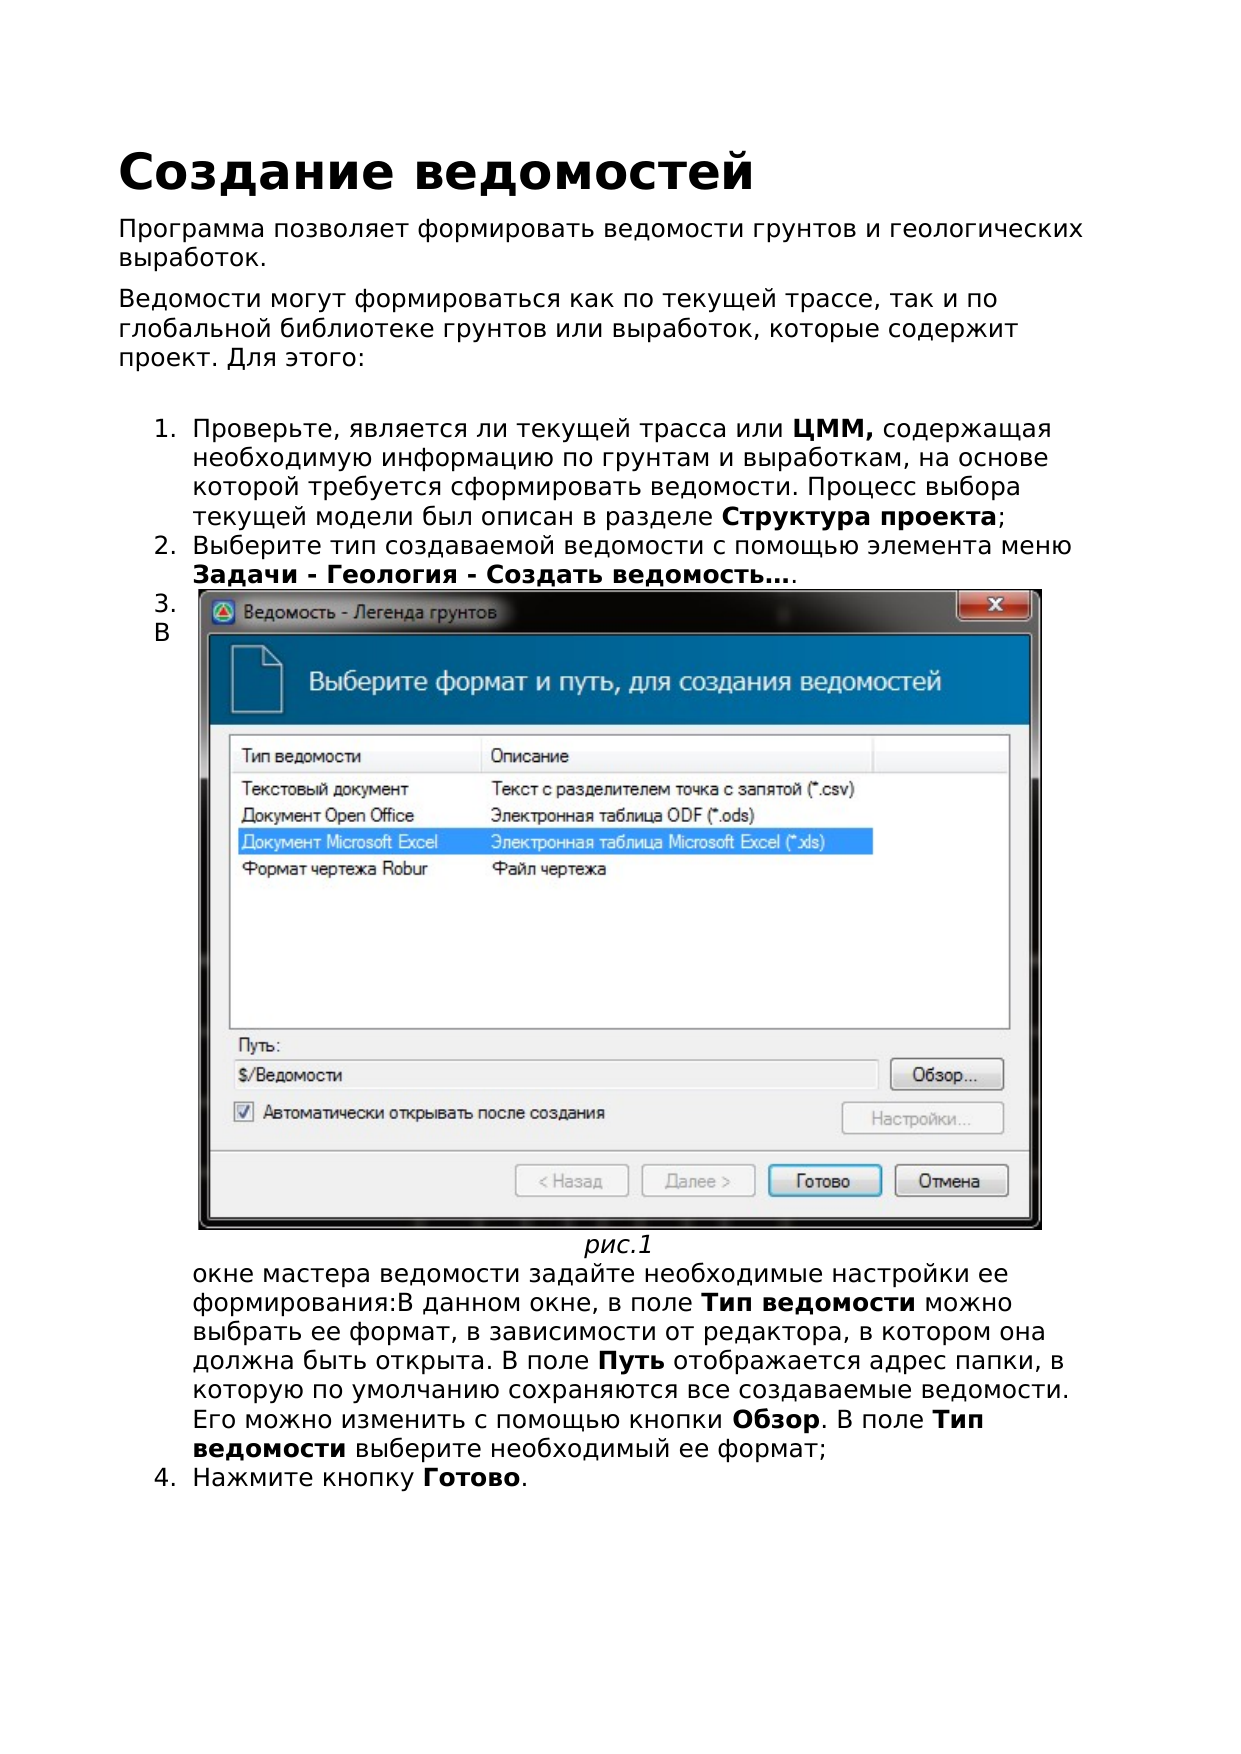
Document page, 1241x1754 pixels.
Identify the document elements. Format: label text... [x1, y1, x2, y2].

list Выберите тип создаваемой ведомости с помощью элемента меню Задачи - Геология - Создать ведомость…. [177, 531, 1122, 589]
list В окне мастера ведомости задайте необходимые настройки ее формирования:В данном окне, в поле Тип ведомости можно выбрать ее формат, в зависимости от редактора, в котором она должна быть открыта. В поле Путь отображается адрес папки, в которую по умолчанию сохраняются все создаваемые ведомости. Его можно изменить с помощью кнопки Обзор. В поле Тип ведомости выберите необходимый ее формат; [177, 589, 1122, 1463]
list Проверьте, является ли текущей трасса или ЦММ, содержащая необходимую информацию по грунтам и выработкам, на основе которой требуется сформировать ведомости. Процесс выбора текущей модели был описан в разделе Структура проекта; [177, 414, 1122, 531]
list рис.1 [198, 1230, 1042, 1259]
picture [198, 589, 1042, 1230]
text Программа позволяет формировать ведомости грунтов и геологических выработок. [118, 214, 1122, 272]
subtitle Создание ведомостей [118, 143, 1122, 201]
list Нажмите кнопку Готово. [177, 1463, 1122, 1492]
text Ведомости могут формироваться как по текущей трассе, так и по глобальной библиотеке грунтов или выработок, которые содержит проект. Для этого: [118, 285, 1122, 372]
